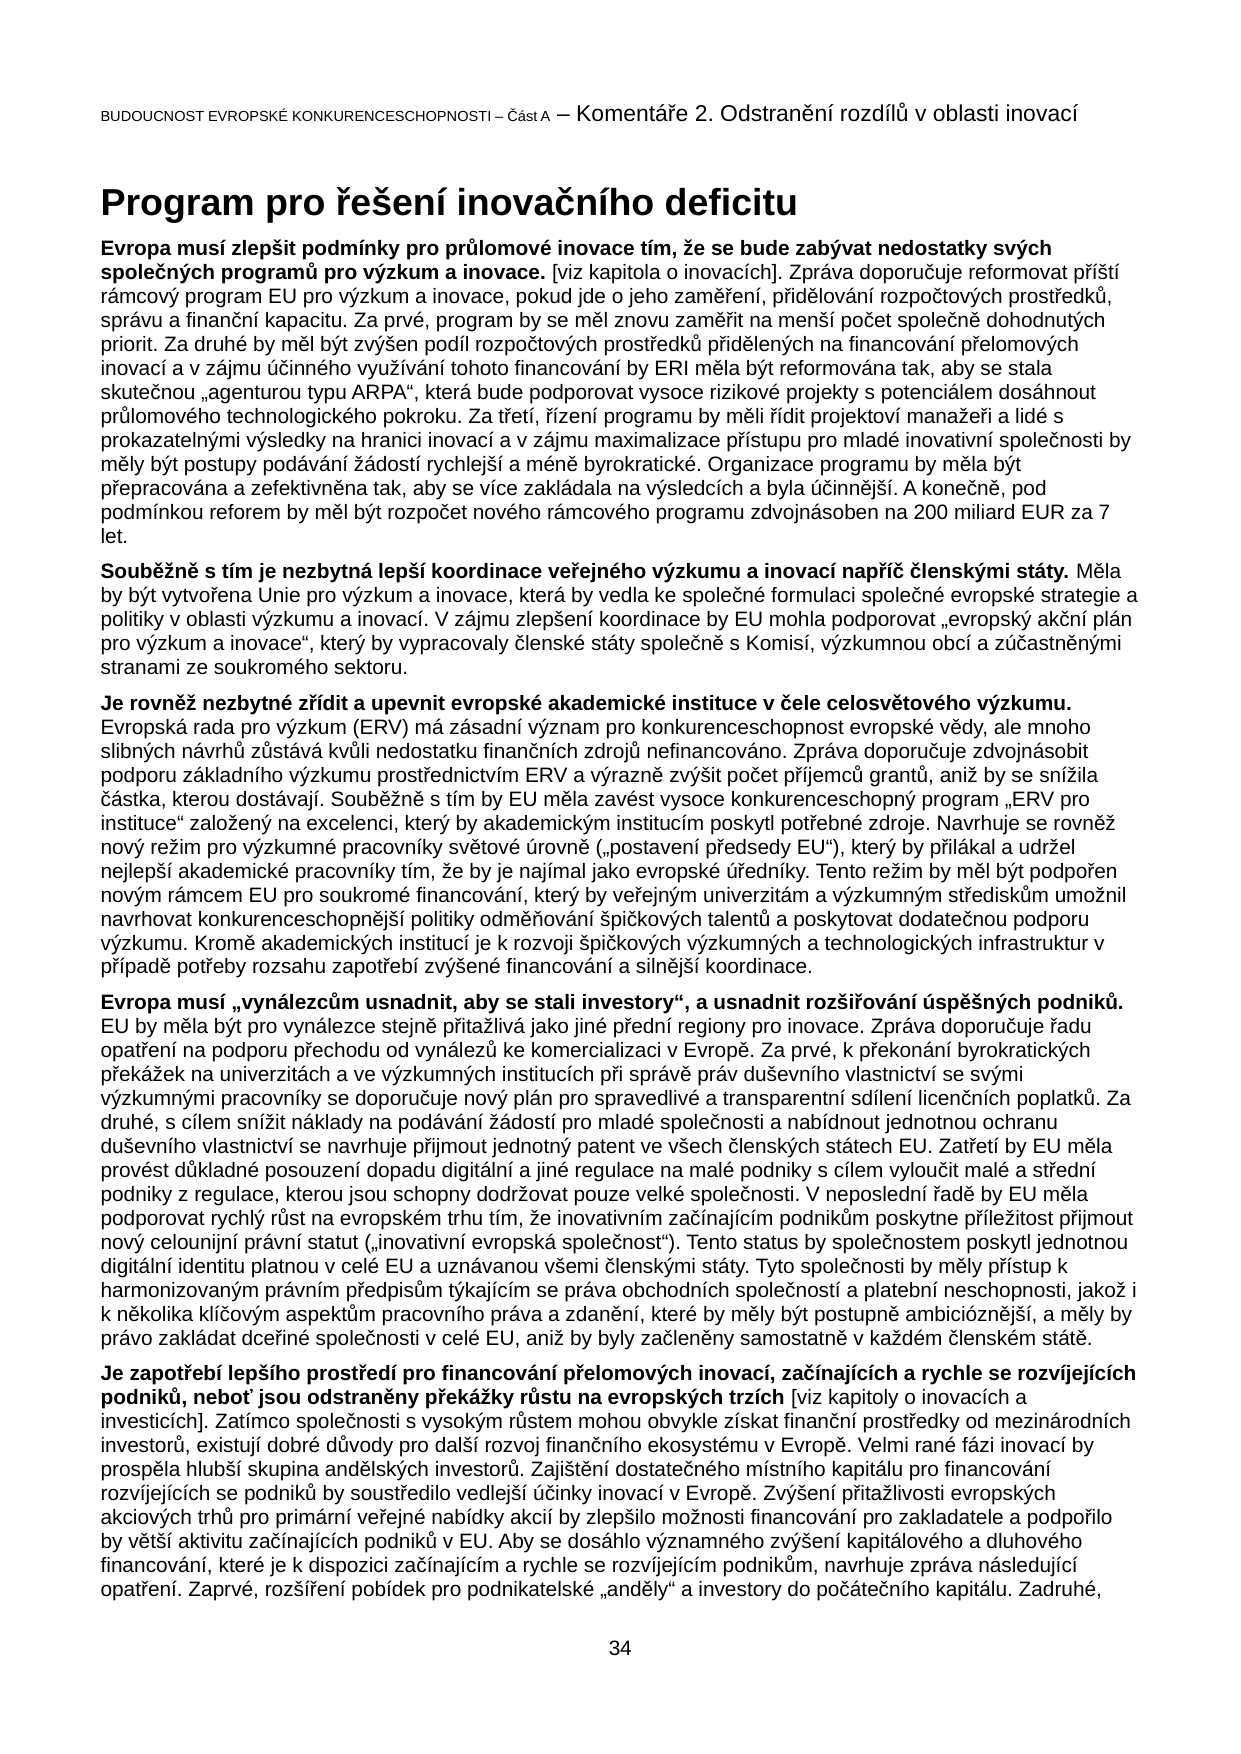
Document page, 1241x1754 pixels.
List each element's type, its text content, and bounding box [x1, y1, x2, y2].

text Evropa musí „vynálezcům usnadnit, aby se stali investory“, a usnadnit rozšiřování úspěšných podniků. EU by měla být pro vynálezce stejně přitažlivá jako jiné přední regiony pro inovace. Zpráva doporučuje řadu opatření na podporu přechodu od vynálezů ke komercializaci v Evropě. Za prvé, k překonání byrokratických překážek na univerzitách a ve výzkumných institucích při správě práv duševního vlastnictví se svými výzkumnými pracovníky se doporučuje nový plán pro spravedlivé a transparentní sdílení licenčních poplatků. Za druhé, s cílem snížit náklady na podávání žádostí pro mladé společnosti a nabídnout jednotnou ochranu duševního vlastnictví se navrhuje přijmout jednotný patent ve všech členských státech EU. Zatřetí by EU měla provést důkladné posouzení dopadu digitální a jiné regulace na malé podniky s cílem vyloučit malé a střední podniky z regulace, kterou jsou schopny dodržovat pouze velké společnosti. V neposlední řadě by EU měla podporovat rychlý růst na evropském trhu tím, že inovativním začínajícím podnikům poskytne příležitost přijmout nový celounijní právní statut („inovativní evropská společnost“). Tento status by společnostem poskytl jednotnou digitální identitu platnou v celé EU a uznávanou všemi členskými státy. Tyto společnosti by měly přístup k harmonizovaným právním předpisům týkajícím se práva obchodních společností a platební neschopnosti, jakož i k několika klíčovým aspektům pracovního práva a zdanění, které by měly být postupně ambicióznější, a měly by právo zakládat dceřiné společnosti v celé EU, aniž by byly začleněny samostatně v každém členském státě. [100, 990, 1140, 1349]
text Je rovněž nezbytné zřídit a upevnit evropské akademické instituce v čele celosvětového výzkumu. Evropská rada pro výzkum (ERV) má zásadní význam pro konkurenceschopnost evropské vědy, ale mnoho slibných návrhů zůstává kvůli nedostatku finančních zdrojů nefinancováno. Zpráva doporučuje zdvojnásobit podporu základního výzkumu prostřednictvím ERV a výrazně zvýšit počet příjemců grantů, aniž by se snížila částka, kterou dostávají. Souběžně s tím by EU měla zavést vysoce konkurenceschopný program „ERV pro instituce“ založený na excelenci, který by akademickým institucím poskytl potřebné zdroje. Navrhuje se rovněž nový režim pro výzkumné pracovníky světové úrovně („postavení předsedy EU“), který by přilákal a udržel nejlepší akademické pracovníky tím, že by je najímal jako evropské úředníky. Tento režim by měl být podpořen novým rámcem EU pro soukromé financování, který by veřejným univerzitám a výzkumným střediskům umožnil navrhovat konkurenceschopnější politiky odměňování špičkových talentů a poskytovat dodatečnou podporu výzkumu. Kromě akademických institucí je k rozvoji špičkových výzkumných a technologických infrastruktur v případě potřeby rozsahu zapotřebí zvýšené financování a silnější koordinace. [100, 691, 1140, 978]
text Souběžně s tím je nezbytná lepší koordinace veřejného výzkumu a inovací napříč členskými státy. Měla by být vytvořena Unie pro výzkum a inovace, která by vedla ke společné formulaci společné evropské strategie a politiky v oblasti výzkumu a inovací. V zájmu zlepšení koordinace by EU mohla podporovat „evropský akční plán pro výzkum a inovace“, který by vypracovaly členské státy společně s Komisí, výzkumnou obcí a zúčastněnými stranami ze soukromého sektoru. [100, 559, 1140, 679]
text Je zapotřebí lepšího prostředí pro financování přelomových inovací, začínajících a rychle se rozvíjejících podniků, neboť jsou odstraněny překážky růstu na evropských trzích [viz kapitoly o inovacích a investicích]. Zatímco společnosti s vysokým růstem mohou obvykle získat finanční prostředky od mezinárodních investorů, existují dobré důvody pro další rozvoj finančního ekosystému v Evropě. Velmi rané fázi inovací by prospěla hlubší skupina andělských investorů. Zajištění dostatečného místního kapitálu pro financování rozvíjejících se podniků by soustředilo vedlejší účinky inovací v Evropě. Zvýšení přitažlivosti evropských akciových trhů pro primární veřejné nabídky akcií by zlepšilo možnosti financování pro zakladatele a podpořilo by větší aktivitu začínajících podniků v EU. Aby se dosáhlo významného zvýšení kapitálového a dluhového financování, které je k dispozici začínajícím a rychle se rozvíjejícím podnikům, navrhuje zpráva následující opatření. Zaprvé, rozšíření pobídek pro podnikatelské „anděly“ a investory do počátečního kapitálu. Zadruhé, [100, 1361, 1140, 1601]
subtitle Program pro řešení inovačního deficitu [100, 180, 1140, 223]
text Evropa musí zlepšit podmínky pro průlomové inovace tím, že se bude zabývat nedostatky svých společných programů pro výzkum a inovace. [viz kapitola o inovacích]. Zpráva doporučuje reformovat příští rámcový program EU pro výzkum a inovace, pokud jde o jeho zaměření, přidělování rozpočtových prostředků, správu a finanční kapacitu. Za prvé, program by se měl znovu zaměřit na menší počet společně dohodnutých priorit. Za druhé by měl být zvýšen podíl rozpočtových prostředků přidělených na financování přelomových inovací a v zájmu účinného využívání tohoto financování by ERI měla být reformována tak, aby se stala skutečnou „agenturou typu ARPA“, která bude podporovat vysoce rizikové projekty s potenciálem dosáhnout průlomového technologického pokroku. Za třetí, řízení programu by měli řídit projektoví manažeři a lidé s prokazatelnými výsledky na hranici inovací a v zájmu maximalizace přístupu pro mladé inovativní společnosti by měly být postupy podávání žádostí rychlejší a méně byrokratické. Organizace programu by měla být přepracována a zefektivněna tak, aby se více zakládala na výsledcích a byla účinnější. A konečně, pod podmínkou reforem by měl být rozpočet nového rámcového programu zdvojnásoben na 200 miliard EUR za 7 let. [100, 236, 1140, 547]
